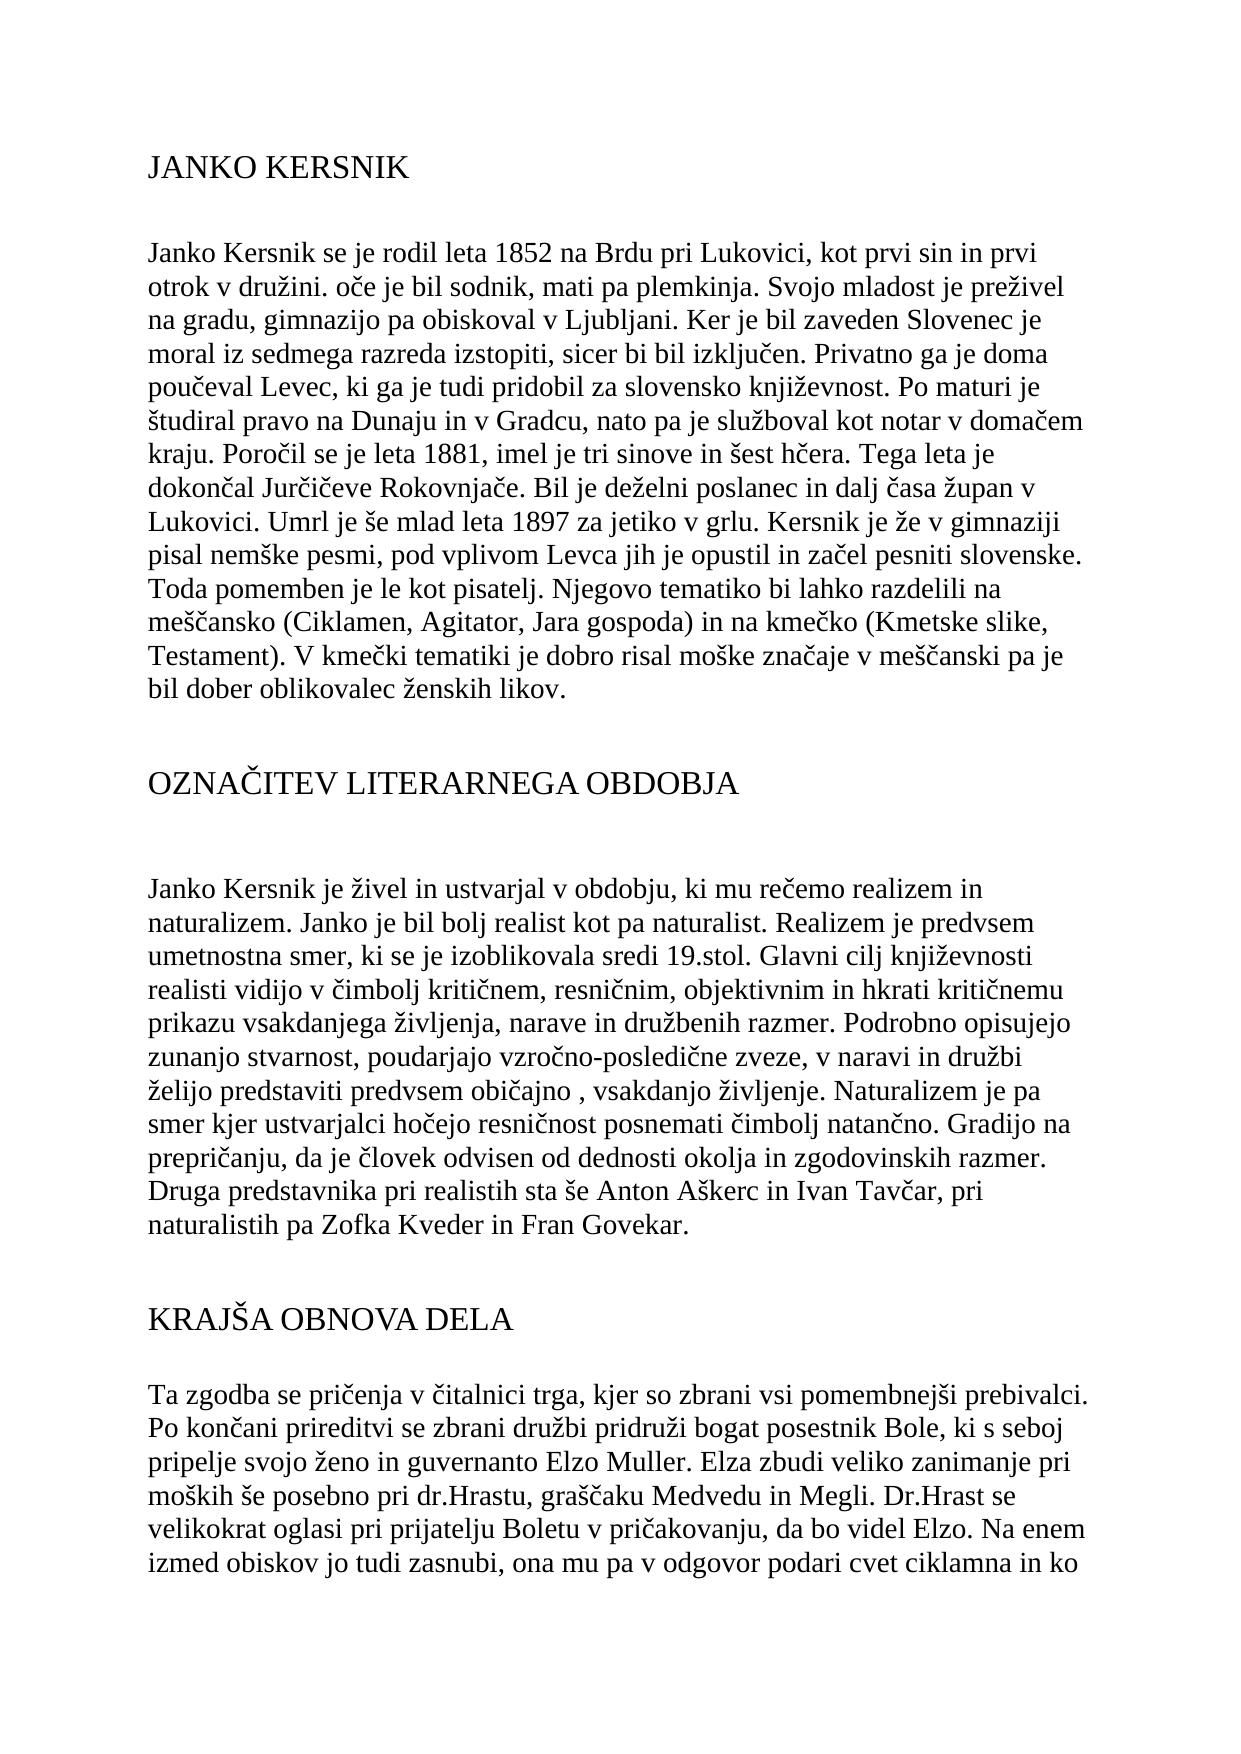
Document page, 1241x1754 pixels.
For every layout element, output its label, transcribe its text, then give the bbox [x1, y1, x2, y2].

text Ta zgodba se pričenja v čitalnici trga, kjer so zbrani vsi pomembnejši prebivalci. Po končani prireditvi se zbrani družbi pridruži bogat posestnik Bole, ki s seboj pripelje svojo ženo in guvernanto Elzo Muller. Elza zbudi veliko zanimanje pri moških še posebno pri dr.Hrastu, graščaku Medvedu in Megli. Dr.Hrast se velikokrat oglasi pri prijatelju Boletu v pričakovanju, da bo videl Elzo. Na enem izmed obiskov jo tudi zasnubi, ona mu pa v odgovor podari cvet ciklamna in ko [148, 1377, 1092, 1578]
text Janko Kersnik se je rodil leta 1852 na Brdu pri Lukovici, kot prvi sin in prvi otrok v družini. oče je bil sodnik, mati pa plemkinja. Svojo mladost je preživel na gradu, gimnazijo pa obiskoval v Ljubljani. Ker je bil zaveden Slovenec je moral iz sedmega razreda izstopiti, sicer bi bil izključen. Privatno ga je doma poučeval Levec, ki ga je tudi pridobil za slovensko književnost. Po maturi je študiral pravo na Dunaju in v Gradcu, nato pa je služboval kot notar v domačem kraju. Poročil se je leta 1881, imel je tri sinove in šest hčera. Tega leta je dokončal Jurčičeve Rokovnjače. Bil je deželni poslanec in dalj časa župan v Lukovici. Umrl je še mlad leta 1897 za jetiko v grlu. Kersnik je že v gimnaziji pisal nemške pesmi, pod vplivom Levca jih je opustil in začel pesniti slovenske. Toda pomemben je le kot pisatelj. Njegovo tematiko bi lahko razdelili na meščansko (Ciklamen, Agitator, Jara gospoda) in na kmečko (Kmetske slike, Testament). V kmečki tematiki je dobro risal moške značaje v meščanski pa je bil dober oblikovalec ženskih likov. [148, 235, 1092, 705]
subtitle OZNAČITEV LITERARNEGA OBDOBJA [148, 763, 1092, 802]
subtitle JANKO KERSNIK [148, 148, 1092, 186]
subtitle KRAJŠA OBNOVA DELA [148, 1299, 1092, 1337]
text Janko Kersnik je živel in ustvarjal v obdobju, ki mu rečemo realizem in naturalizem. Janko je bil bolj realist kot pa naturalist. Realizem je predvsem umetnostna smer, ki se je izoblikovala sredi 19.stol. Glavni cilj književnosti realisti vidijo v čimbolj kritičnem, resničnim, objektivnim in hkrati kritičnemu prikazu vsakdanjega življenja, narave in družbenih razmer. Podrobno opisujejo zunanjo stvarnost, poudarjajo vzročno-posledične zveze, v naravi in družbi želijo predstaviti predvsem običajno , vsakdanjo življenje. Naturalizem je pa smer kjer ustvarjalci hočejo resničnost posnemati čimbolj natančno. Gradijo na prepričanju, da je človek odvisen od dednosti okolja in zgodovinskih razmer. Druga predstavnika pri realistih sta še Anton Aškerc in Ivan Tavčar, pri naturalistih pa Zofka Kveder in Fran Govekar. [148, 871, 1092, 1240]
